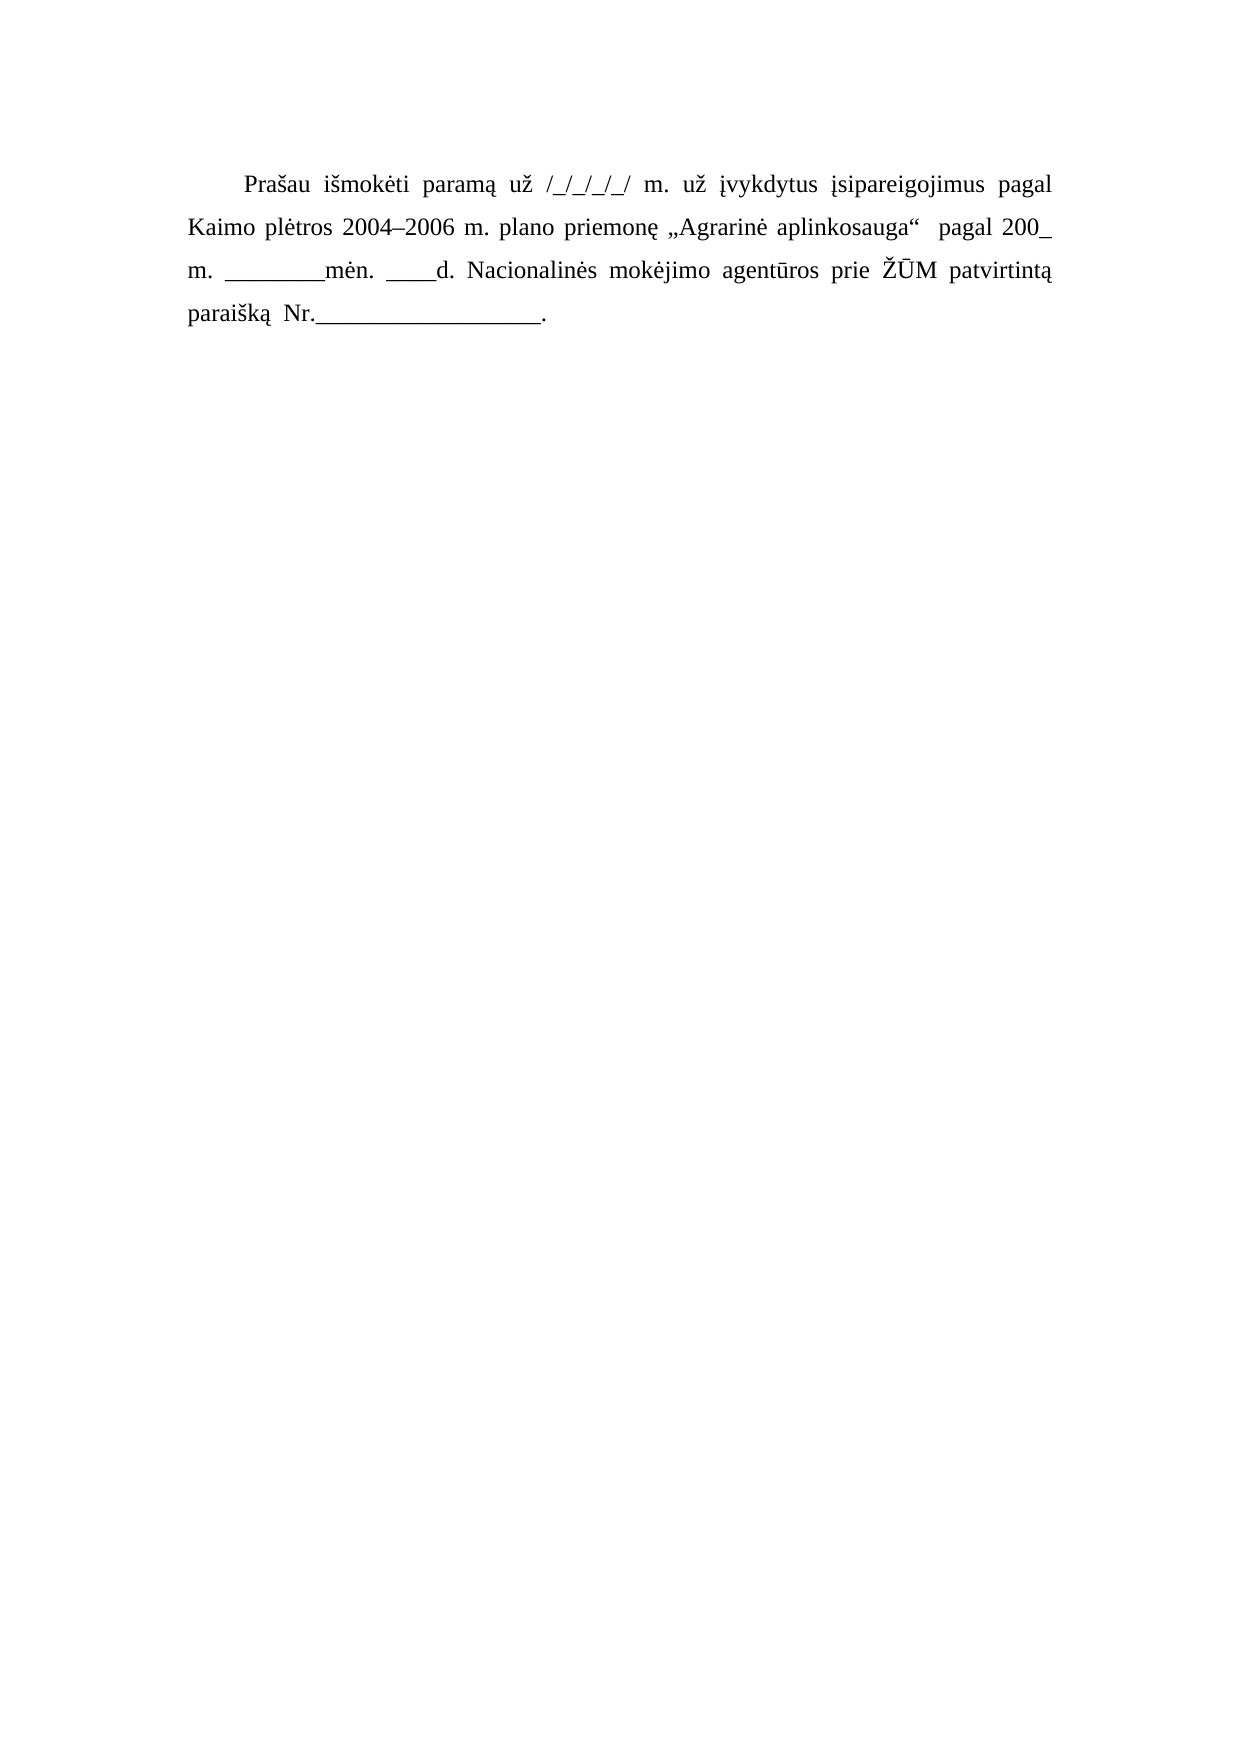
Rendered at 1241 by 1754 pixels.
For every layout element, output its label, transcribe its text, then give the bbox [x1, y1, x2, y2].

text Prašau išmokėti paramą už /_/_/_/_/ m. už įvykdytus įsipareigojimus pagal Kaimo plėtros 2004–2006 m. plano priemonę „Agrarinė aplinkosauga“ pagal 200_ m. ________mėn. ____d. Nacionalinės mokėjimo agentūros prie ŽŪM patvirtintą paraišką Nr.__________________. [187, 169, 1053, 327]
